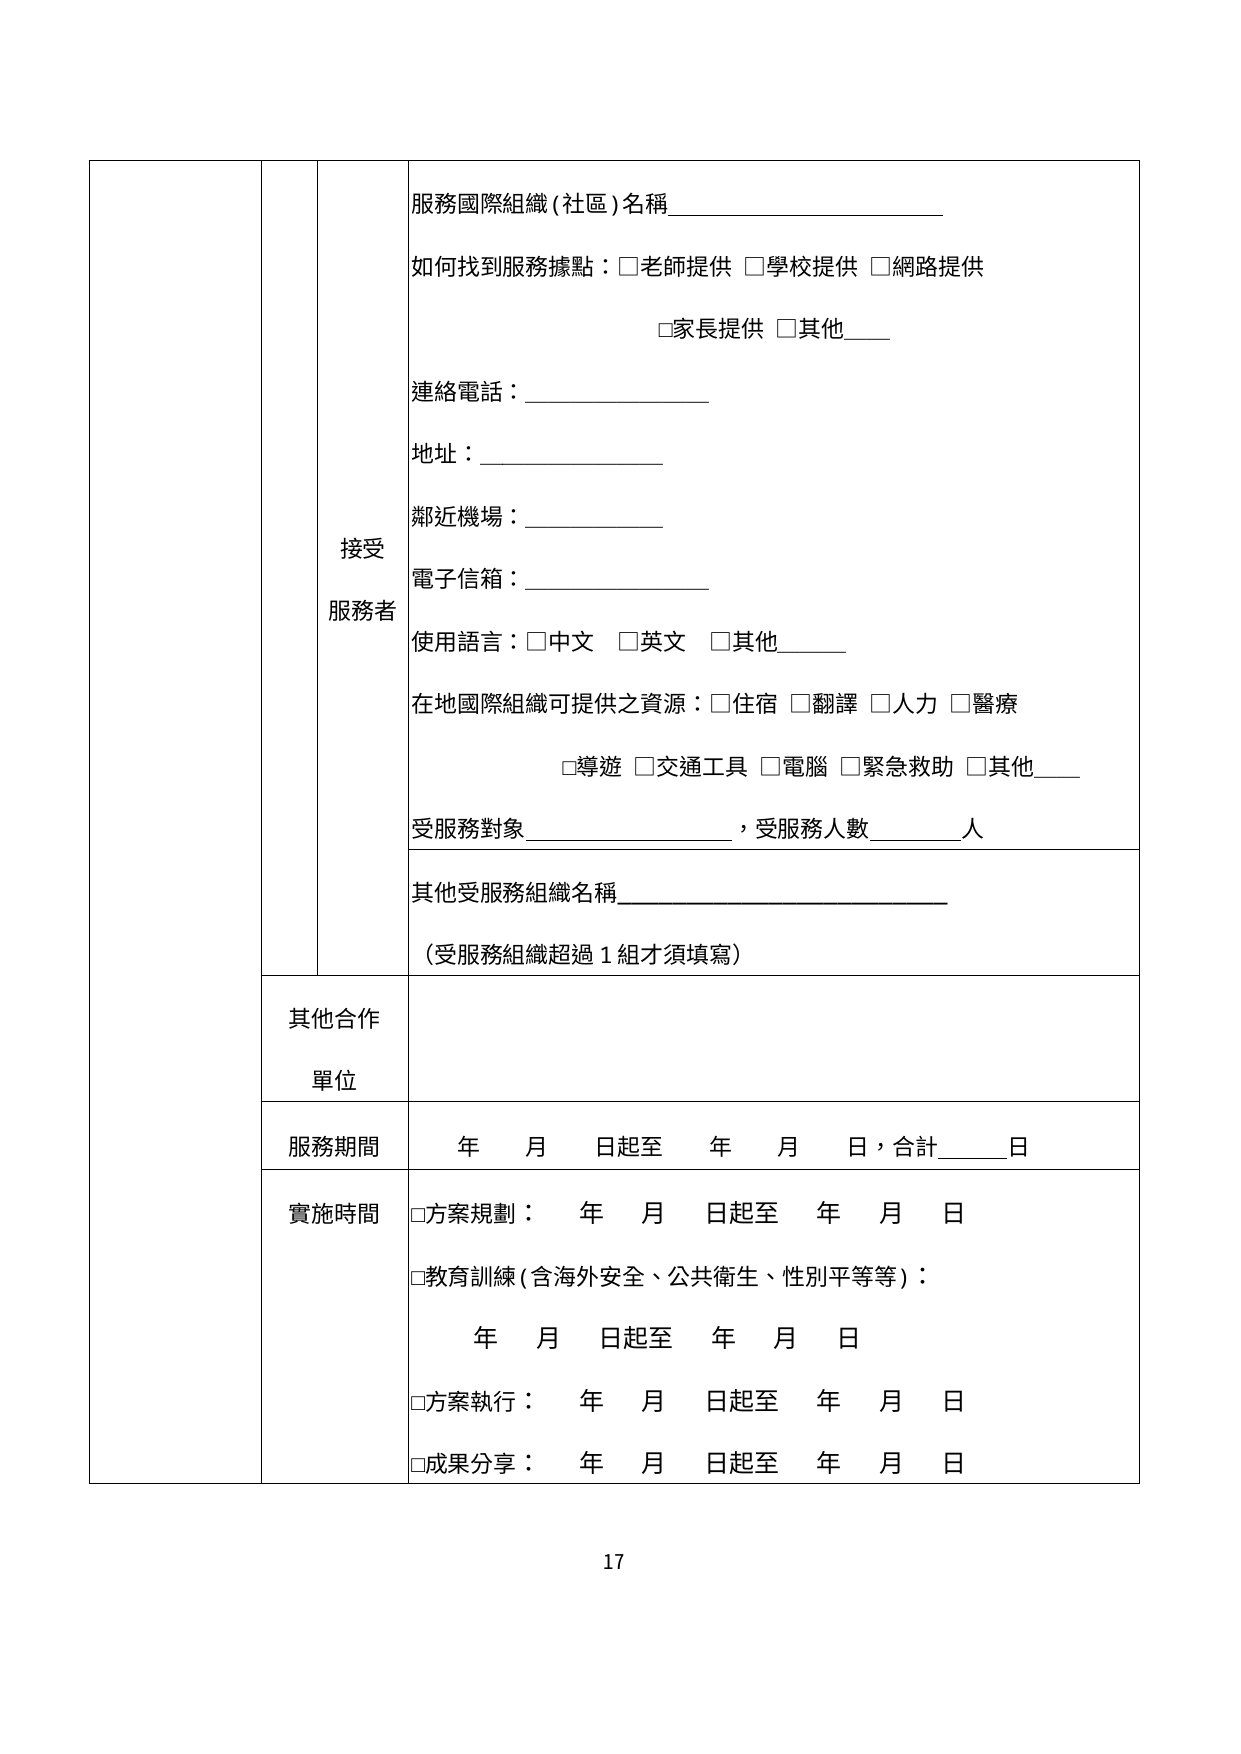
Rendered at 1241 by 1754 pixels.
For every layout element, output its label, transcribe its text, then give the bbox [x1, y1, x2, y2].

table_cell 年 月 日起至 年 月 日，合計 日 [409, 1102, 1139, 1169]
table_cell [262, 161, 317, 975]
table_cell 實施時間 [262, 1170, 408, 1483]
table_cell 接受 服務者 [318, 161, 408, 975]
table_cell 其他受服務組織名稱________________________ （受服務組織超過1組才須填寫） [409, 850, 1139, 975]
table_cell 服務國際組織(社區)名稱 如何找到服務據點：□老師提供 □學校提供 □網路提供 □家長提供 □其他＿＿ 連絡電話：＿＿＿＿＿＿＿＿ 地址：＿＿＿＿＿＿＿＿ 鄰近機場：＿＿＿＿＿＿ 電子信箱：＿＿＿＿＿＿＿＿ 使用語言：□中文 □英文 □其他＿＿＿ 在地國際組織可提供之資源：□住宿 □翻譯 □人力 □醫療 □導遊 □交通工具 □電腦 □緊急救助 □其他＿＿ 受服務對象 ，受服務人數 人 [409, 161, 1139, 849]
table_cell 服務期間 [262, 1102, 408, 1169]
table_cell [409, 976, 1139, 1101]
table_cell [90, 161, 261, 1483]
table_cell □方案規劃： 年 月 日起至 年 月 日 □教育訓練(含海外安全、公共衛生、性別平等等)： 年 月 日起至 年 月 日 □方案執行： 年 月 日起至 年 月 日 □成果分享： 年 月 日起至 年 月 日 [409, 1170, 1139, 1483]
table_cell 其他合作 單位 [262, 976, 408, 1101]
